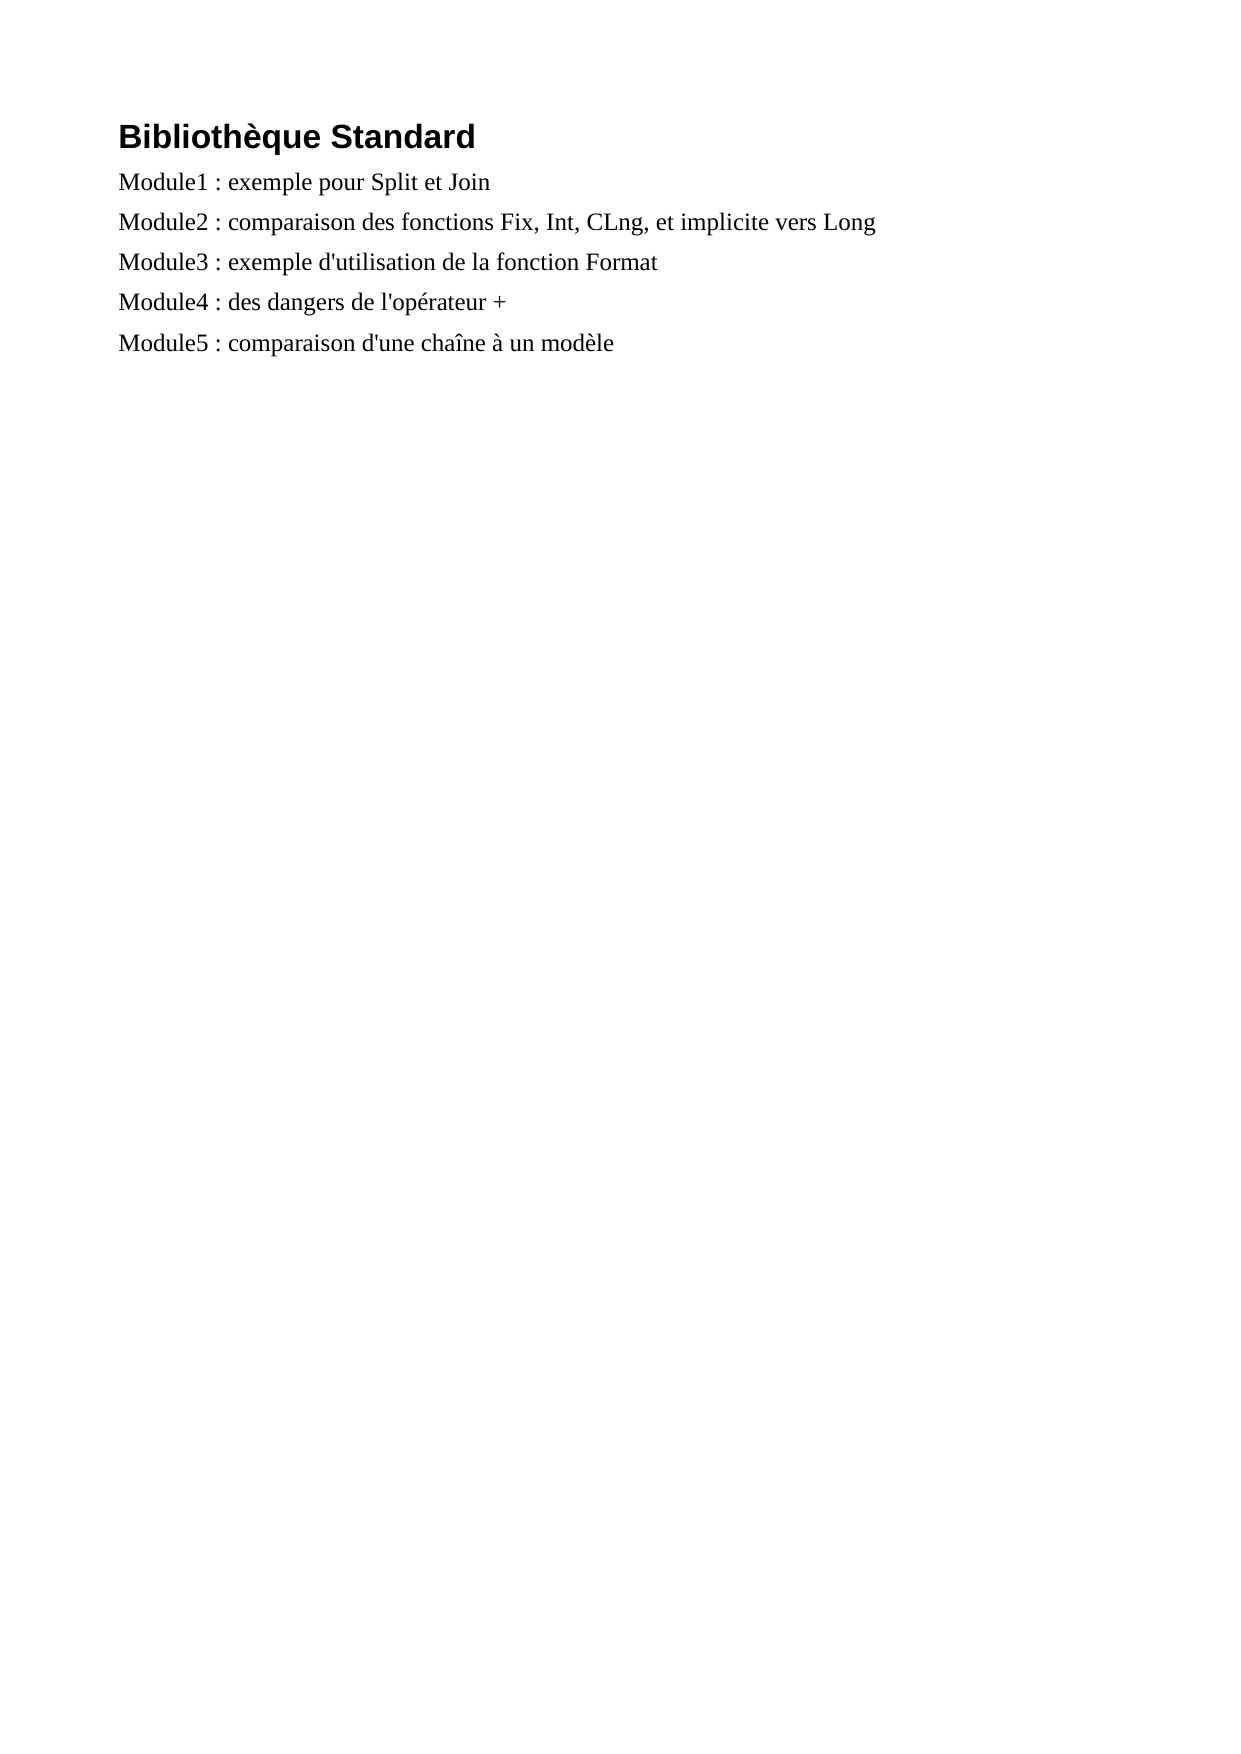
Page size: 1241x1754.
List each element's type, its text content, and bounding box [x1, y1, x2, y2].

subtitle Bibliothèque Standard [118, 118, 1122, 155]
text Module2 : comparaison des fonctions Fix, Int, CLng, et implicite vers Long [118, 208, 1122, 236]
text Module3 : exemple d'utilisation de la fonction Format [118, 248, 1122, 276]
text Module5 : comparaison d'une chaîne à un modèle [118, 329, 1122, 356]
text Module4 : des dangers de l'opérateur + [118, 288, 1122, 316]
text Module1 : exemple pour Split et Join [118, 168, 1122, 196]
